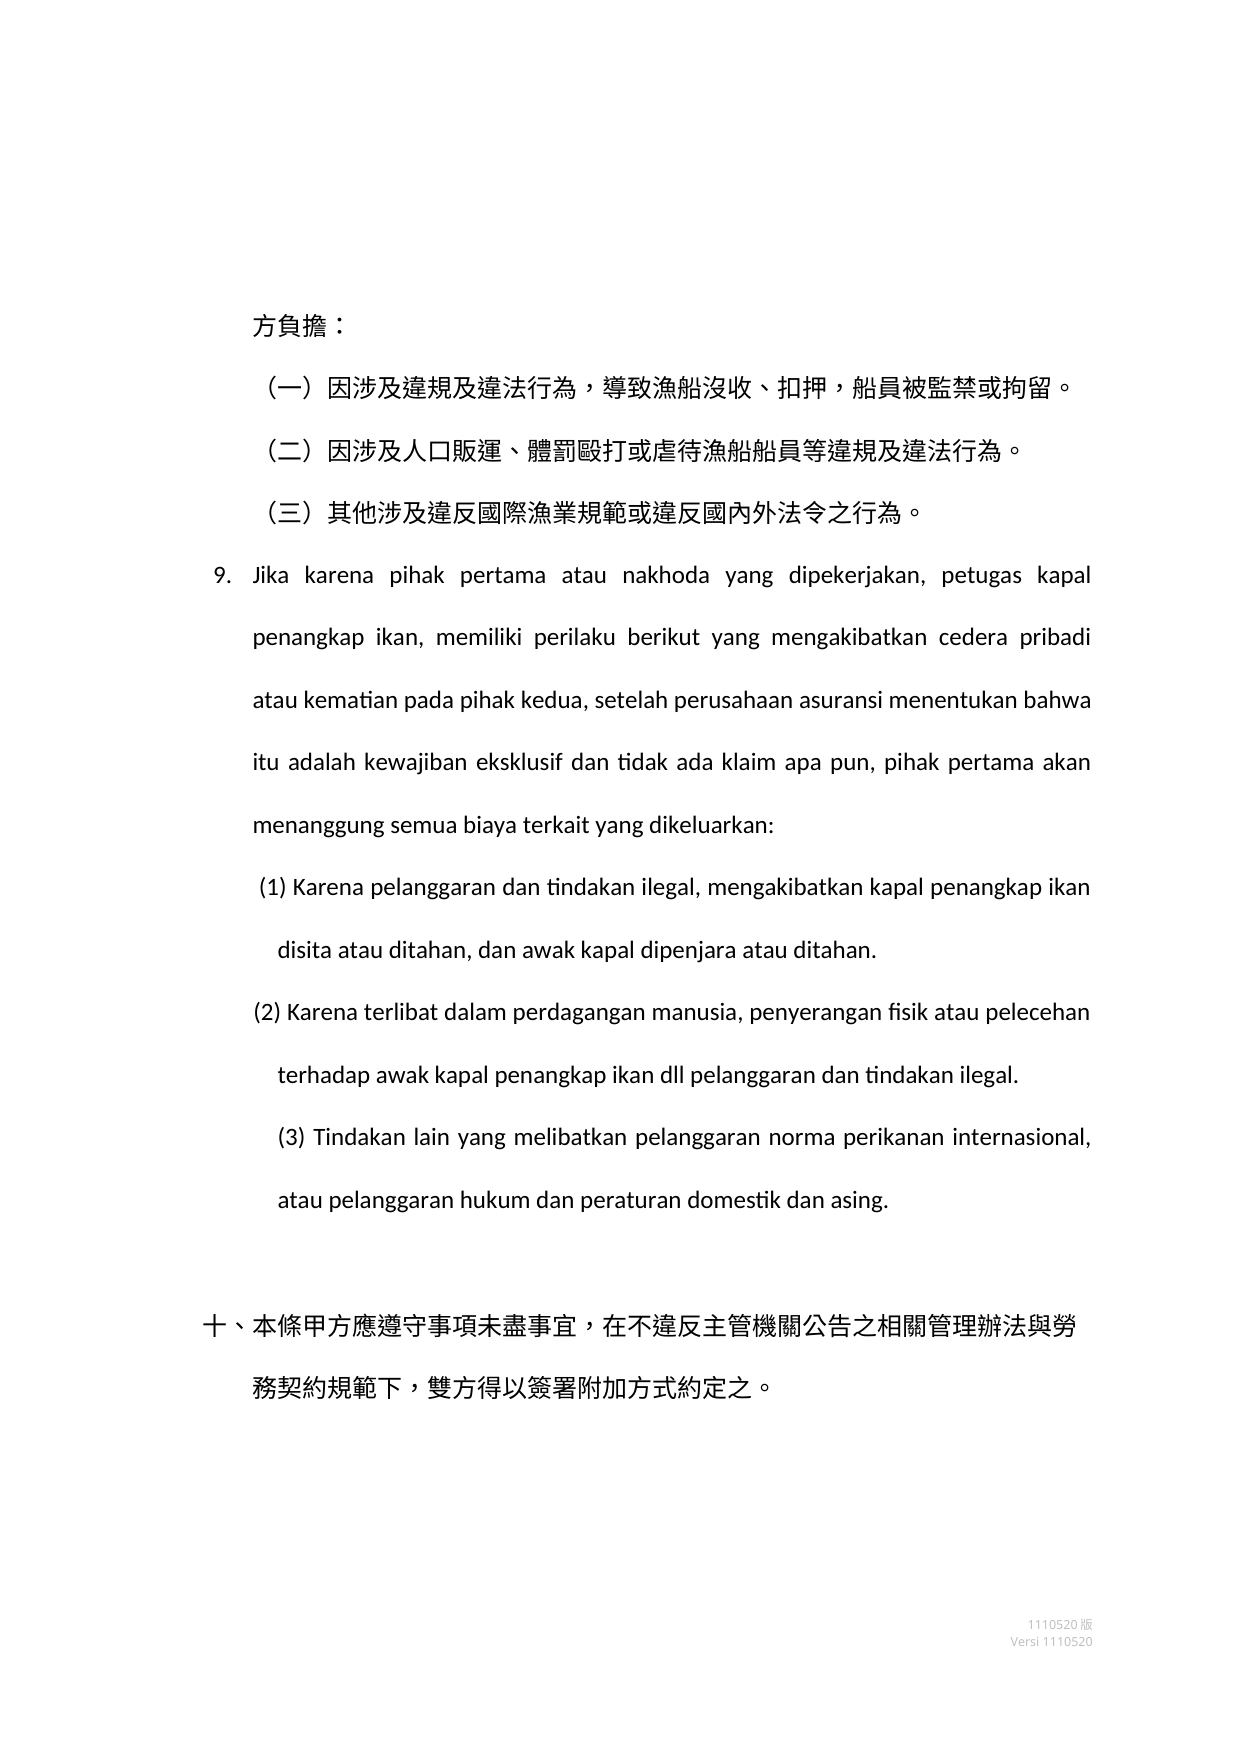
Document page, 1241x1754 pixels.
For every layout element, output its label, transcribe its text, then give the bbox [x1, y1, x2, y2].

text （二）因涉及人口販運、體罰毆打或虐待漁船船員等違規及違法行為。 [252, 408, 1092, 470]
text (3) Tindakan lain yang melibatkan pelanggaran norma perikanan internasional, atau pelanggaran hukum dan peraturan domestik dan asing. [177, 1095, 1092, 1220]
text 務契約規範下，雙方得以簽署附加方式約定之。 [252, 1345, 1092, 1408]
text 方負擔： [252, 283, 1092, 345]
text (1) Karena pelanggaran dan tindakan ilegal, mengakibatkan kapal penangkap ikan disita atau ditahan, dan awak kapal dipenjara atau ditahan. [177, 845, 1092, 970]
text (2) Karena terlibat dalam perdagangan manusia, penyerangan fisik atau pelecehan terhadap awak kapal penangkap ikan dll pelanggaran dan tindakan ilegal. [177, 970, 1092, 1095]
text 十、本條甲方應遵守事項未盡事宜，在不違反主管機關公告之相關管理辦法與勞 [202, 1283, 1092, 1345]
text （一）因涉及違規及違法行為，導致漁船沒收、扣押，船員被監禁或拘留。 [252, 345, 1092, 408]
text 9. Jika karena pihak pertama atau nakhoda yang dipekerjakan, petugas kapal penangkap ikan, memiliki perilaku berikut yang mengakibatkan cedera pribadi atau kematian pada pihak kedua, setelah perusahaan asuransi menentukan bahwa itu adalah kewajiban eksklusif dan tidak ada klaim apa pun, pihak pertama akan menanggung semua biaya terkait yang dikeluarkan: [177, 533, 1092, 845]
text （三）其他涉及違反國際漁業規範或違反國內外法令之行為。 [252, 470, 1092, 533]
